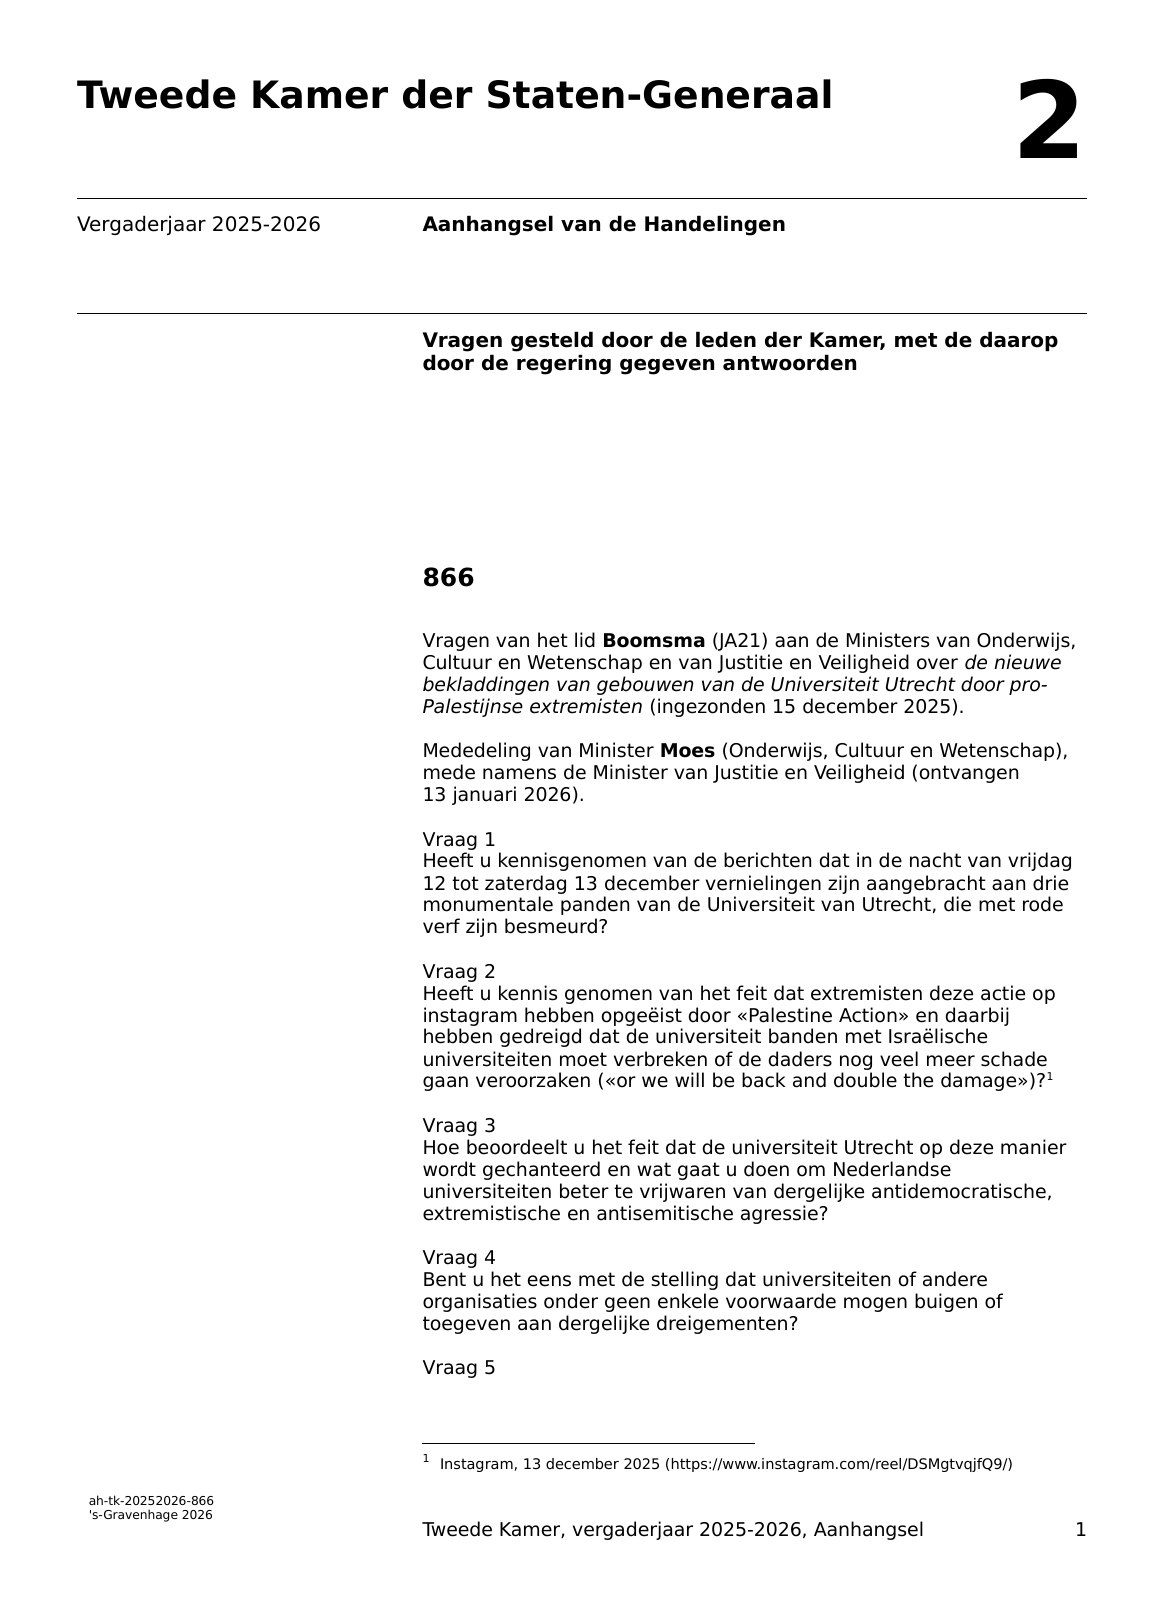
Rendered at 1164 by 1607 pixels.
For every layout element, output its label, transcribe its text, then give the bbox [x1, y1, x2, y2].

text Vraag 2 [422, 961, 1087, 982]
table_cell Aanhangsel van de Handelingen [422, 199, 1087, 313]
text Vraag 1 [422, 828, 1087, 850]
table_header Tweede Kamer der Staten-Generaal [77, 59, 886, 198]
text Instagram, 13 december 2025 (https://www.instagram.com/reel/DSMgtvqjfQ9/) [422, 1452, 1087, 1474]
table_header 2 [886, 59, 1087, 198]
table_cell Vragen gesteld door de leden der Kamer, met de daarop door de regering gegeven antwoorden [422, 314, 1087, 375]
text Hoe beoordeelt u het feit dat de universiteit Utrecht op deze manier wordt gechanteerd en wat gaat u doen om Nederlandse universiteiten beter te vrijwaren van dergelijke antidemocratische, extremistische en antisemitische agressie? [422, 1137, 1087, 1224]
table_cell [77, 314, 422, 375]
text Bent u het eens met de stelling dat universiteiten of andere organisaties onder geen enkele voorwaarde mogen buigen of toegeven aan dergelijke dreigementen? [422, 1269, 1087, 1334]
table_cell Vergaderjaar 2025-2026 [77, 199, 422, 313]
text ah-tk-20252026-866 [88, 1494, 323, 1508]
text Vragen van het lid Boomsma (JA21) aan de Ministers van Onderwijs, Cultuur en Wetenschap en van Justitie en Veiligheid over de nieuwe bekladdingen van gebouwen van de Universiteit Utrecht door pro-Palestijnse extremisten (ingezonden 15 december 2025). [422, 630, 1087, 718]
text Vraag 3 [422, 1114, 1087, 1137]
text Vraag 5 [422, 1357, 1087, 1379]
text Heeft u kennis genomen van het feit dat extremisten deze actie op instagram hebben opgeëist door «Palestine Action» en daarbij hebben gedreigd dat de universiteit banden met Israëlische universiteiten moet verbreken of de daders nog veel meer schade gaan veroorzaken («or we will be back and double the damage»)? [422, 982, 1087, 1092]
text 866 [422, 563, 1087, 592]
text 's-Gravenhage 2026 [88, 1508, 323, 1522]
text Mededeling van Minister Moes (Onderwijs, Cultuur en Wetenschap), mede namens de Minister van Justitie en Veiligheid (ontvangen 13 januari 2026). [422, 740, 1087, 806]
text Heeft u kennisgenomen van de berichten dat in de nacht van vrijdag 12 tot zaterdag 13 december vernielingen zijn aangebracht aan drie monumentale panden van de Universiteit van Utrecht, die met rode verf zijn besmeurd? [422, 850, 1087, 938]
text Vraag 4 [422, 1247, 1087, 1269]
